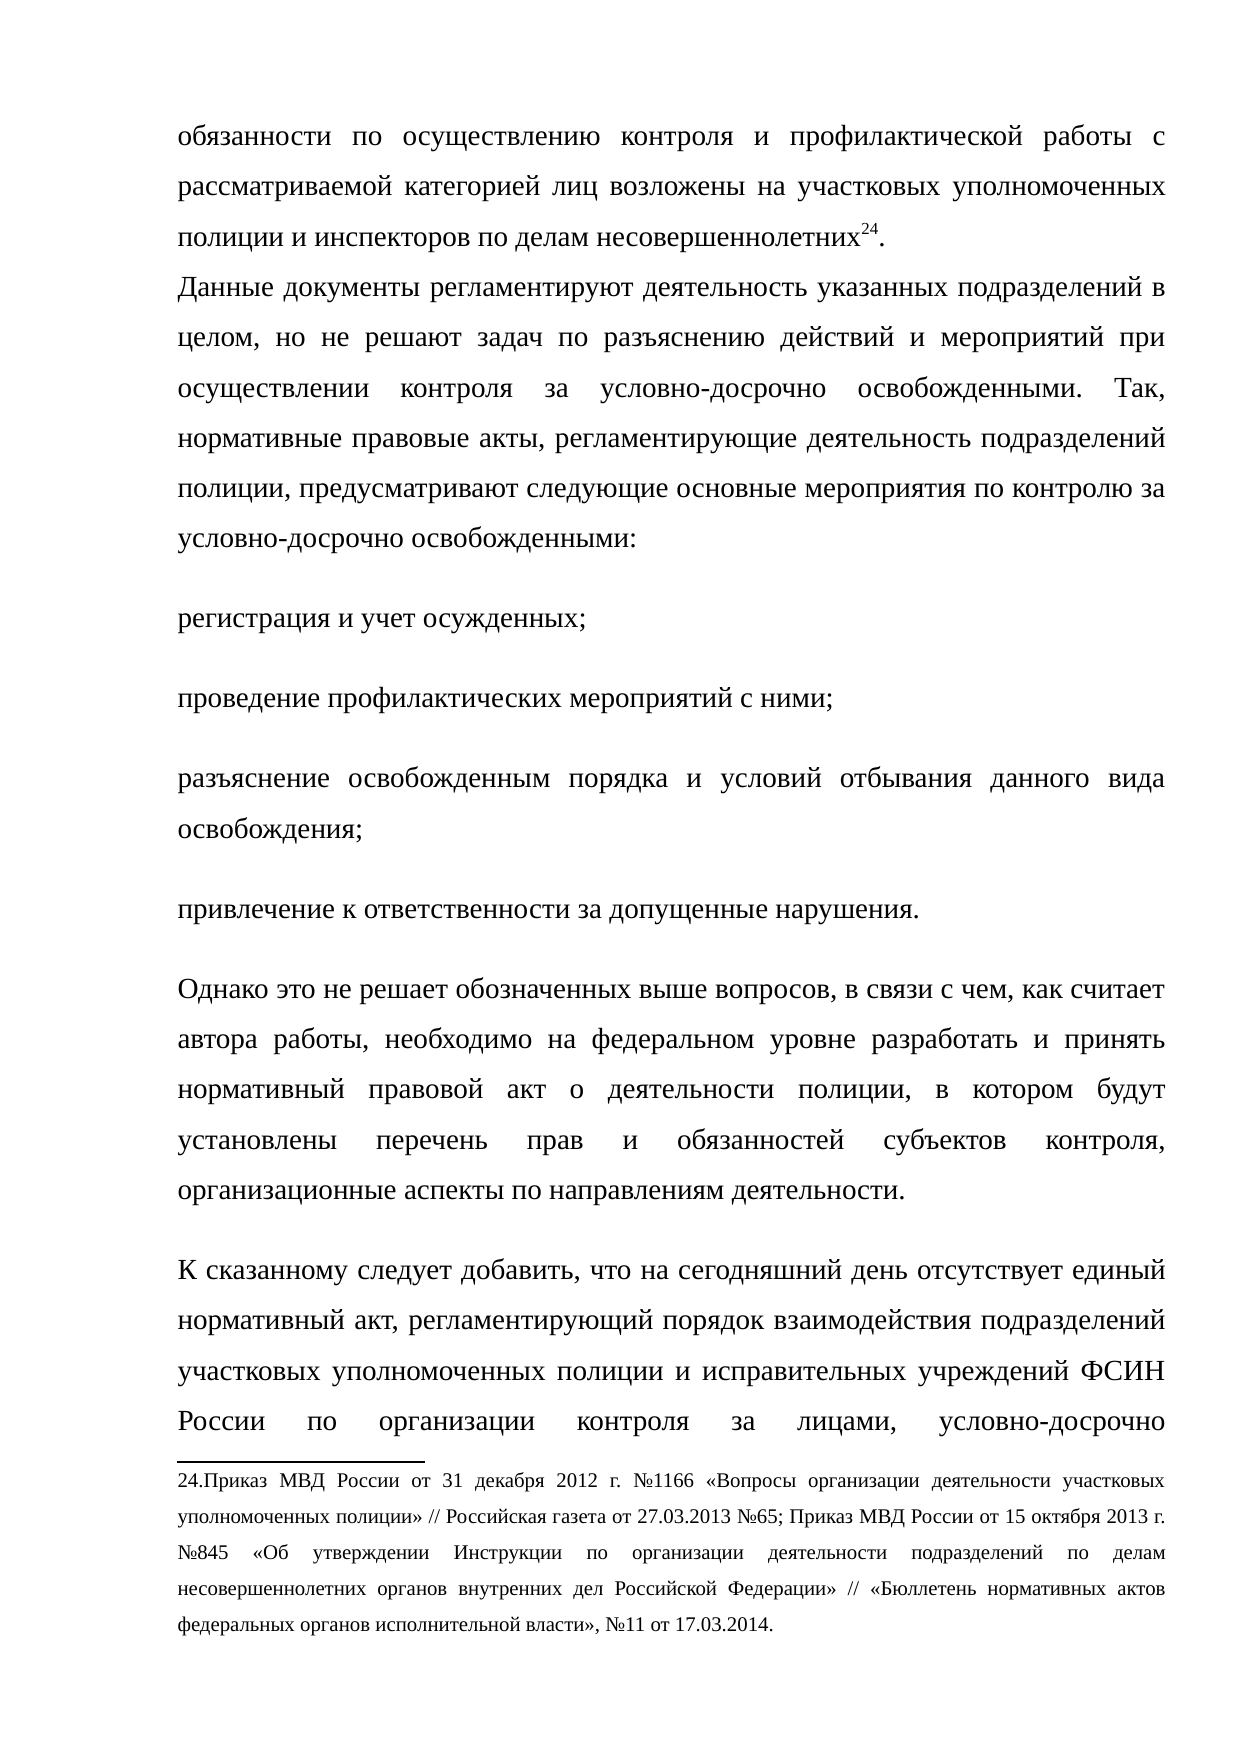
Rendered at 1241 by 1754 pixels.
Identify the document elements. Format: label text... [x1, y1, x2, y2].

text Данные документы регламентируют деятельность указанных подразделений в целом, но не решают задач по разъяснению действий и мероприятий при осуществлении контроля за условно-досрочно освобожденными. Так, нормативные правовые акты, регламентирующие деятельность подразделений полиции, предусматривают следующие основные мероприятия по контролю за условно-досрочно освобожденными: [177, 269, 1166, 554]
text проведение профилактических мероприятий с ними; [177, 681, 1166, 714]
text К сказанному следует добавить, что на сегодняшний день отсутствует единый нормативный акт, регламентирующий порядок взаимодействия подразделений участковых уполномоченных полиции и исправительных учреждений ФСИН России по организации контроля за лицами, условно-досрочно [177, 1252, 1166, 1437]
text регистрация и учет осужденных; [177, 601, 1166, 634]
text Однако это не решает обозначенных выше вопросов, в связи с чем, как считает автора работы, необходимо на федеральном уровне разработать и принять нормативный правовой акт о деятельности полиции, в котором будут установлены перечень прав и обязанностей субъектов контроля, организационные аспекты по направлениям деятельности. [177, 971, 1166, 1206]
text привлечение к ответственности за допущенные нарушения. [177, 891, 1166, 924]
subtitle .Приказ МВД России от 31 декабря 2012 г. №1166 «Вопросы организации деятельности участковых уполномоченных полиции» // Российская газета от 27.03.2013 №65; Приказ МВД России от 15 октября 2013 г. №845 «Об утверждении Инструкции по организации деятельности подразделений по делам несовершеннолетних органов внутренних дел Российской Федерации» // «Бюллетень нормативных актов федеральных органов исполнительной власти», №11 от 17.03.2014. [177, 1468, 1166, 1636]
text разъяснение освобожденным порядка и условий отбывания данного вида освобождения; [177, 761, 1166, 844]
text обязанности по осуществлению контроля и профилактической работы с рассматриваемой категорией лиц возложены на участковых уполномоченных полиции и инспекторов по делам несовершеннолетних. [177, 118, 1166, 252]
